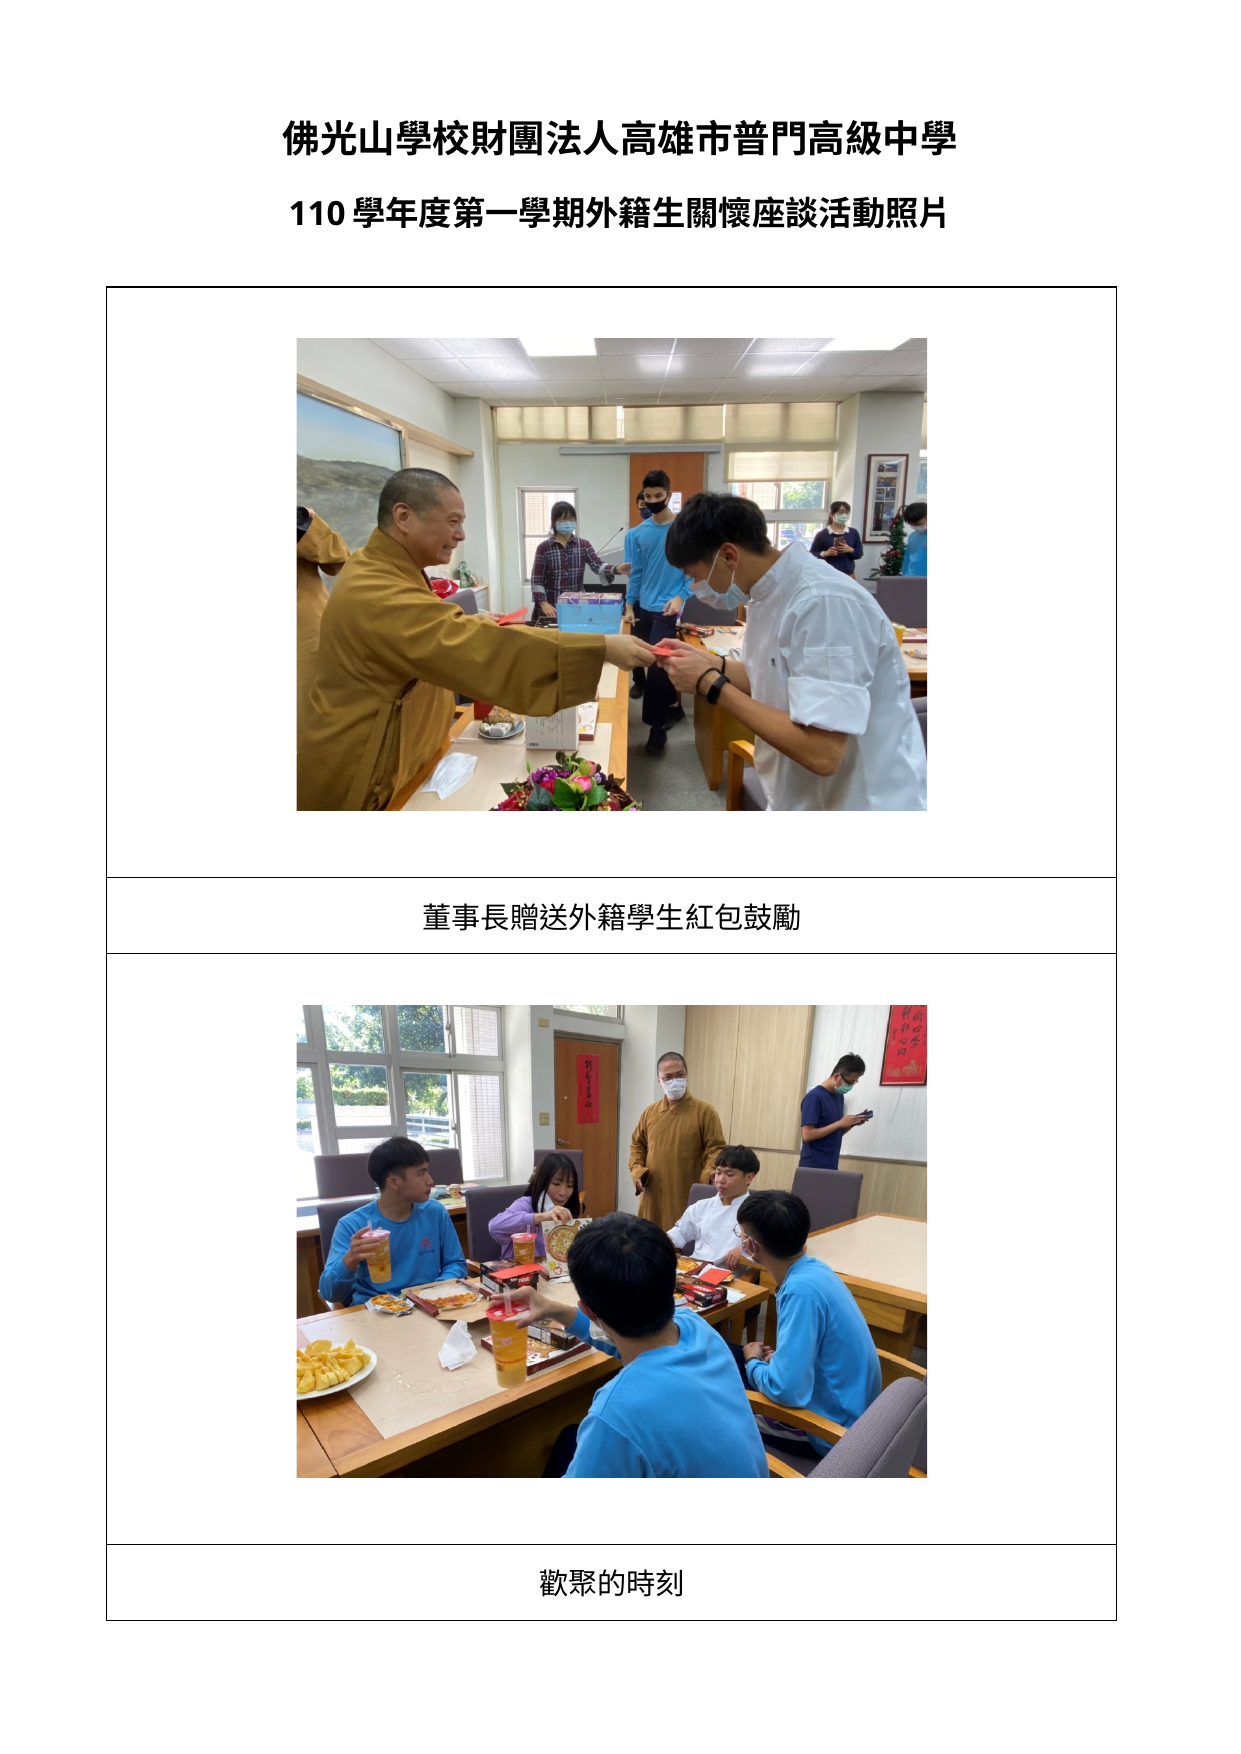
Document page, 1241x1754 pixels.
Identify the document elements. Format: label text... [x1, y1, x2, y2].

table_cell 歡聚的時刻 [107, 1545, 1116, 1619]
table_cell [107, 954, 1116, 1543]
table_cell 董事長贈送外籍學生紅包鼓勵 [107, 878, 1116, 953]
text 佛光山學校財團法人高雄市普門高級中學 [118, 99, 1122, 174]
picture [296, 1005, 928, 1478]
text 110學年度第一學期外籍生關懷座談活動照片 [118, 174, 1122, 249]
picture [296, 338, 928, 811]
table_header [107, 288, 1116, 877]
